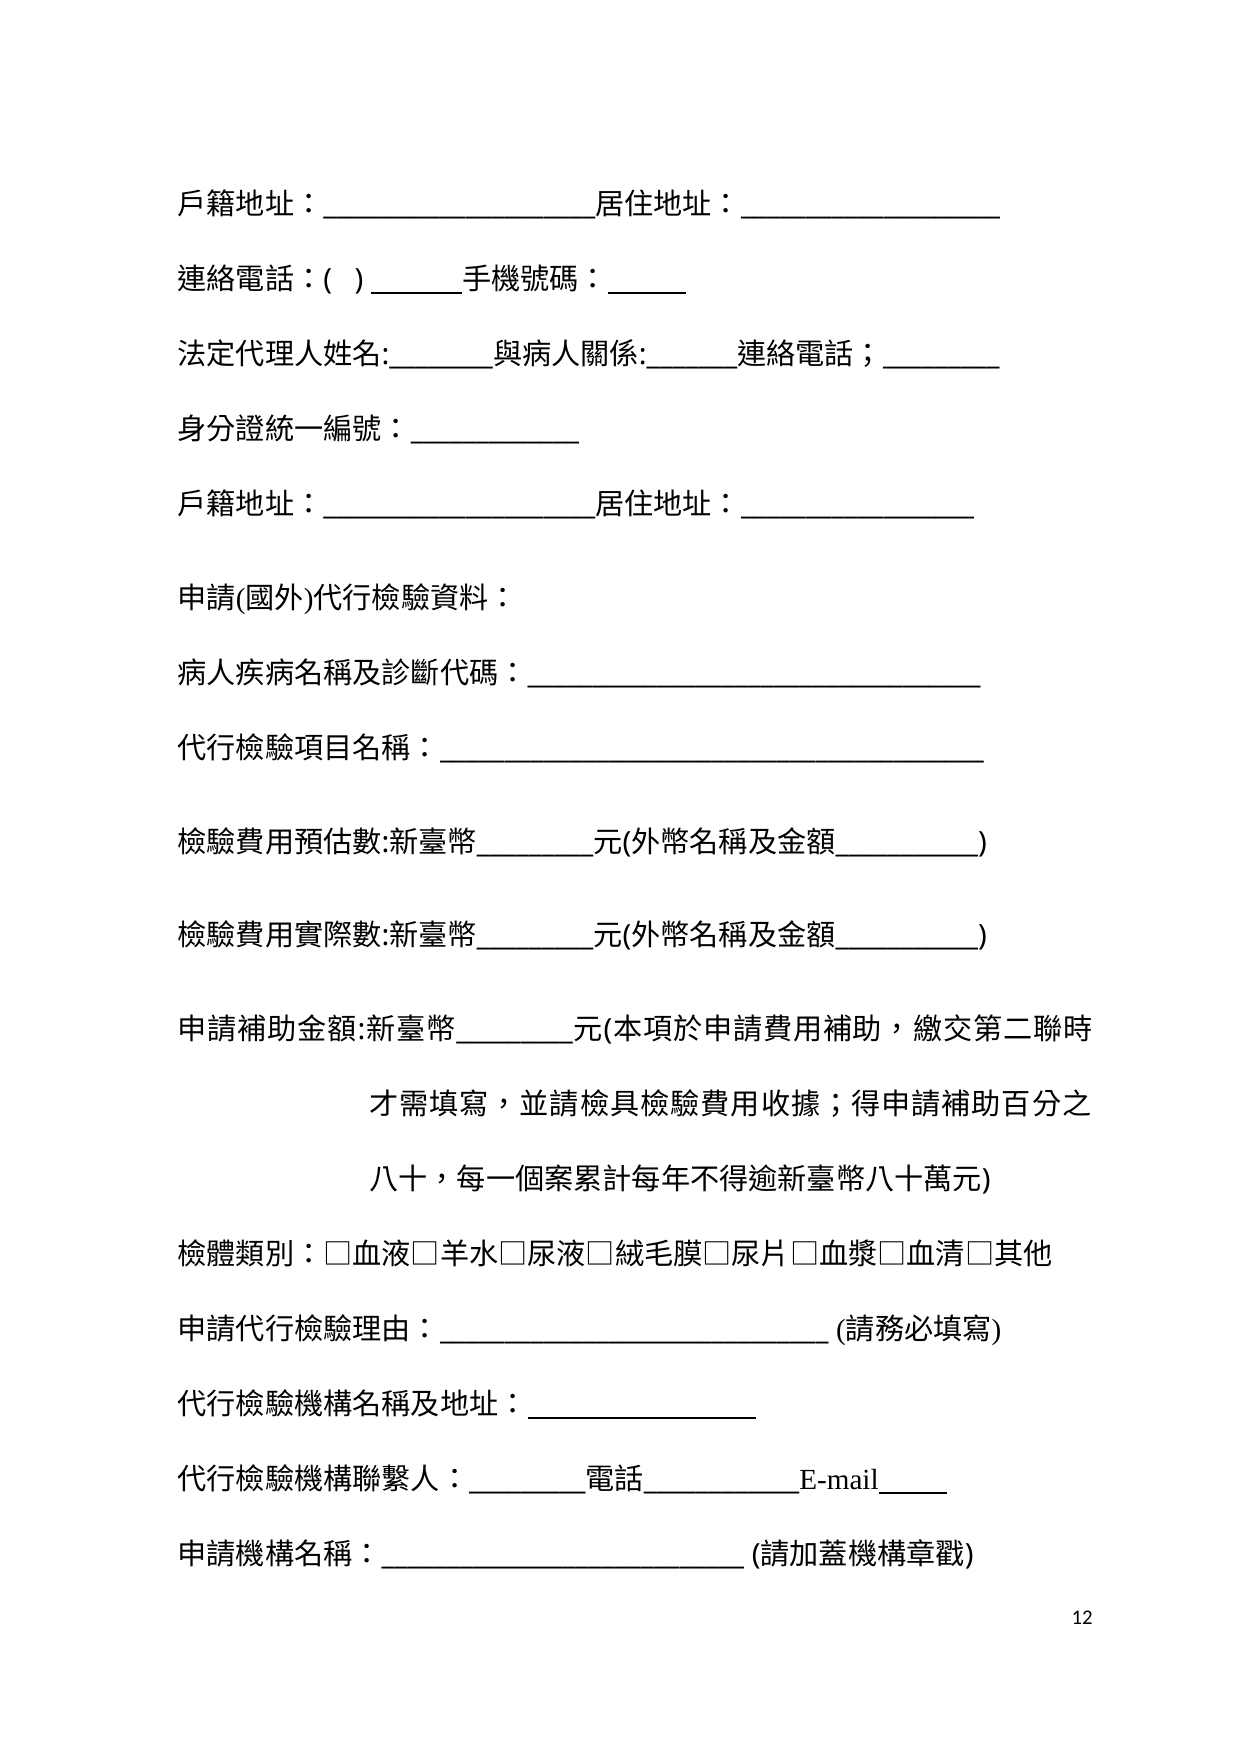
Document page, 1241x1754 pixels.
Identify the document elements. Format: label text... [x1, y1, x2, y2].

text 代行檢驗機構聯繫人：_________電話____________E-mail [177, 1439, 1092, 1514]
text 戶籍地址：_____________________居住地址：__________________ [177, 464, 1092, 539]
text 代行檢驗機構名稱及地址： [177, 1364, 1092, 1439]
text 法定代理人姓名:________與病人關係:_______連絡電話；_________ [177, 314, 1092, 389]
text 戶籍地址：_____________________居住地址：____________________ [177, 164, 1092, 239]
text 申請(國外)代行檢驗資料： [177, 558, 1092, 633]
text 申請代行檢驗理由：______________________________ (請務必填寫) [177, 1289, 1092, 1364]
text 申請補助金額:新臺幣_________元(本項於申請費用補助，繳交第二聯時才需填寫，並請檢具檢驗費用收據；得申請補助百分之八十，每一個案累計每年不得逾新臺幣八十萬元) [177, 989, 1092, 1214]
text 代行檢驗項目名稱：__________________________________________ [177, 708, 1092, 783]
text 連絡電話：( ) 手機號碼： [177, 239, 1092, 314]
text 身分證統一編號：_____________ [177, 389, 1092, 464]
text 申請機構名稱：____________________________ (請加蓋機構章戳) [177, 1514, 1092, 1589]
text 檢驗費用預估數:新臺幣_________元(外幣名稱及金額___________) [177, 802, 1092, 877]
text 檢驗費用實際數:新臺幣_________元(外幣名稱及金額___________) [177, 896, 1092, 971]
text 檢體類別：□血液□羊水□尿液□絨毛膜□尿片□血漿□血清□其他 [177, 1214, 1092, 1289]
text 病人疾病名稱及診斷代碼：___________________________________ [177, 633, 1092, 708]
